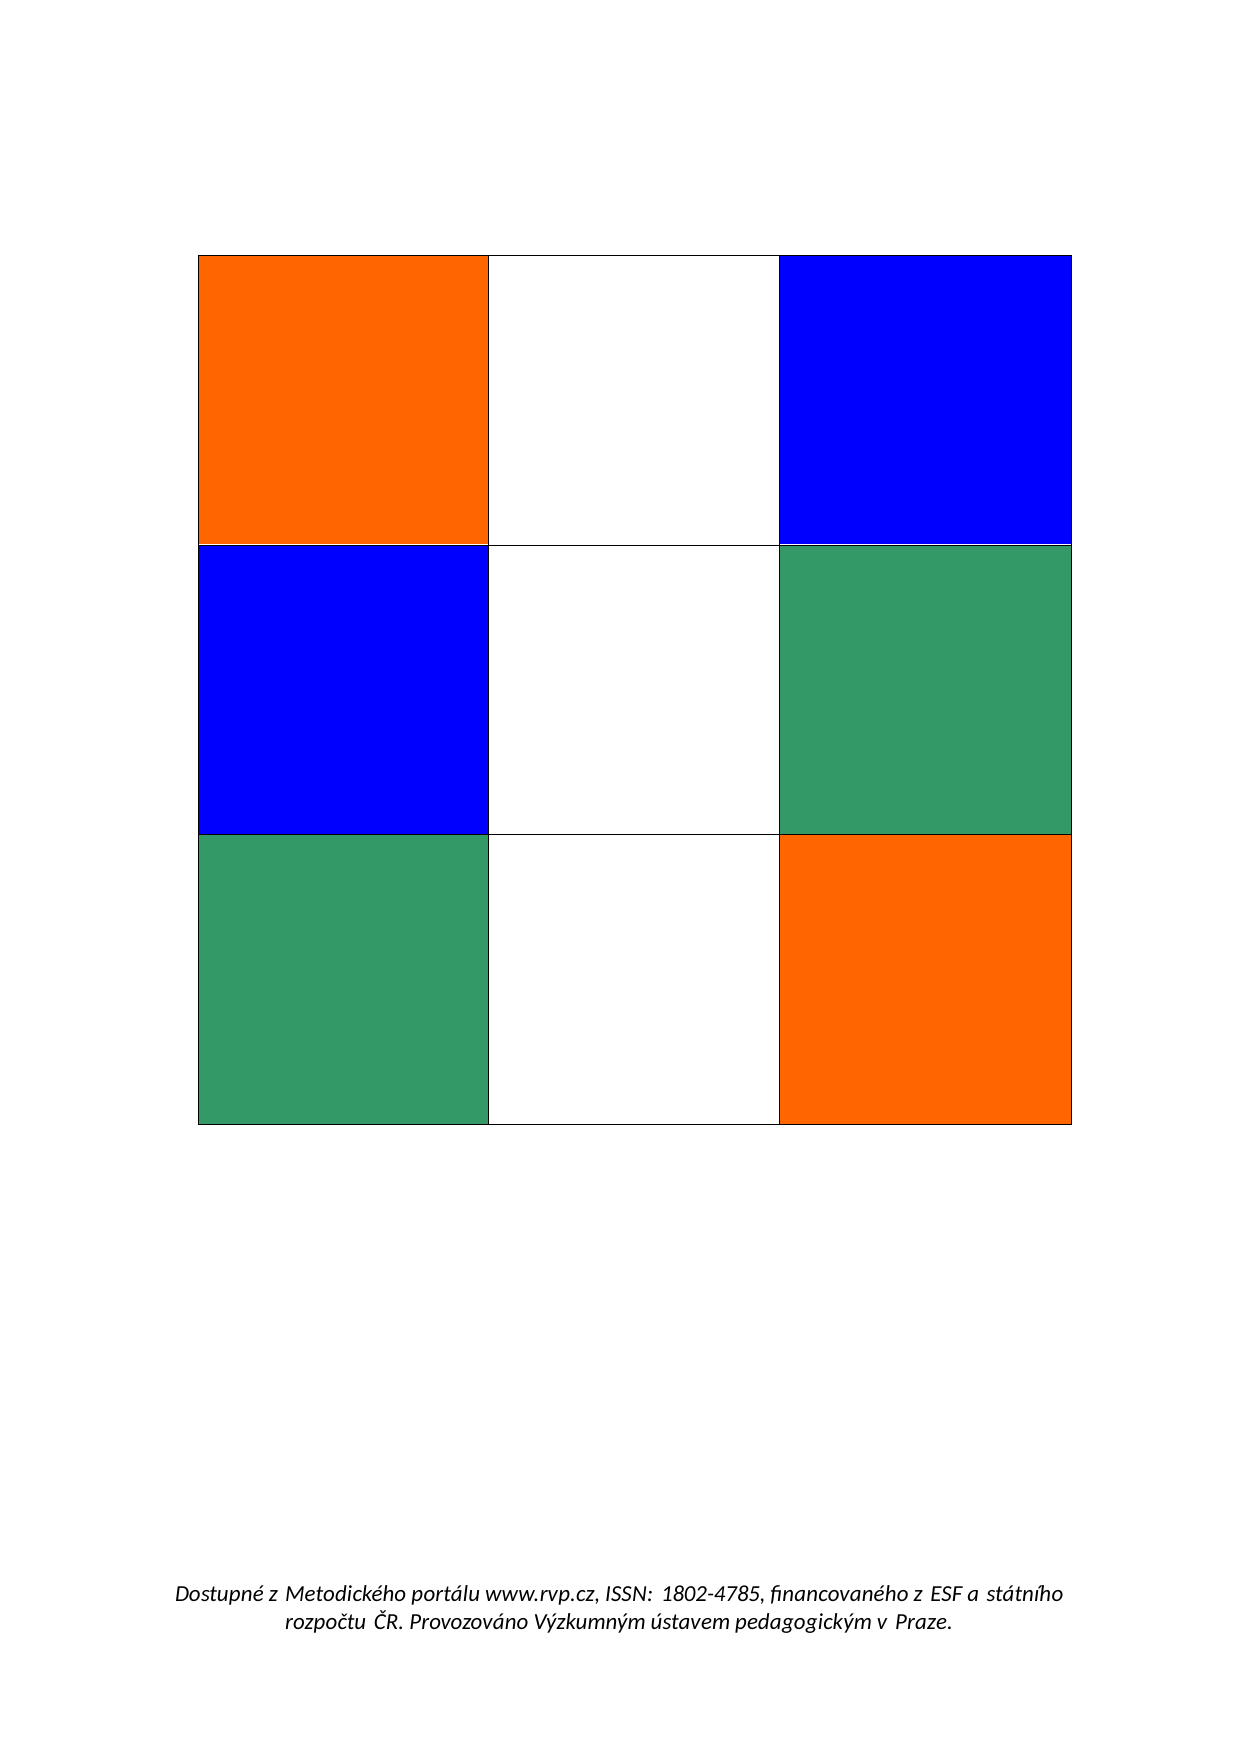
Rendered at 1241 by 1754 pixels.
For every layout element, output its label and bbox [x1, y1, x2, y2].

table_header [199, 256, 488, 544]
table_cell [489, 546, 779, 834]
table_cell [780, 835, 1071, 1124]
table_cell [199, 546, 488, 834]
table_cell [199, 835, 488, 1124]
table_cell [780, 546, 1071, 834]
table_header [780, 256, 1071, 544]
table_cell [489, 835, 779, 1124]
table_header [489, 256, 779, 544]
